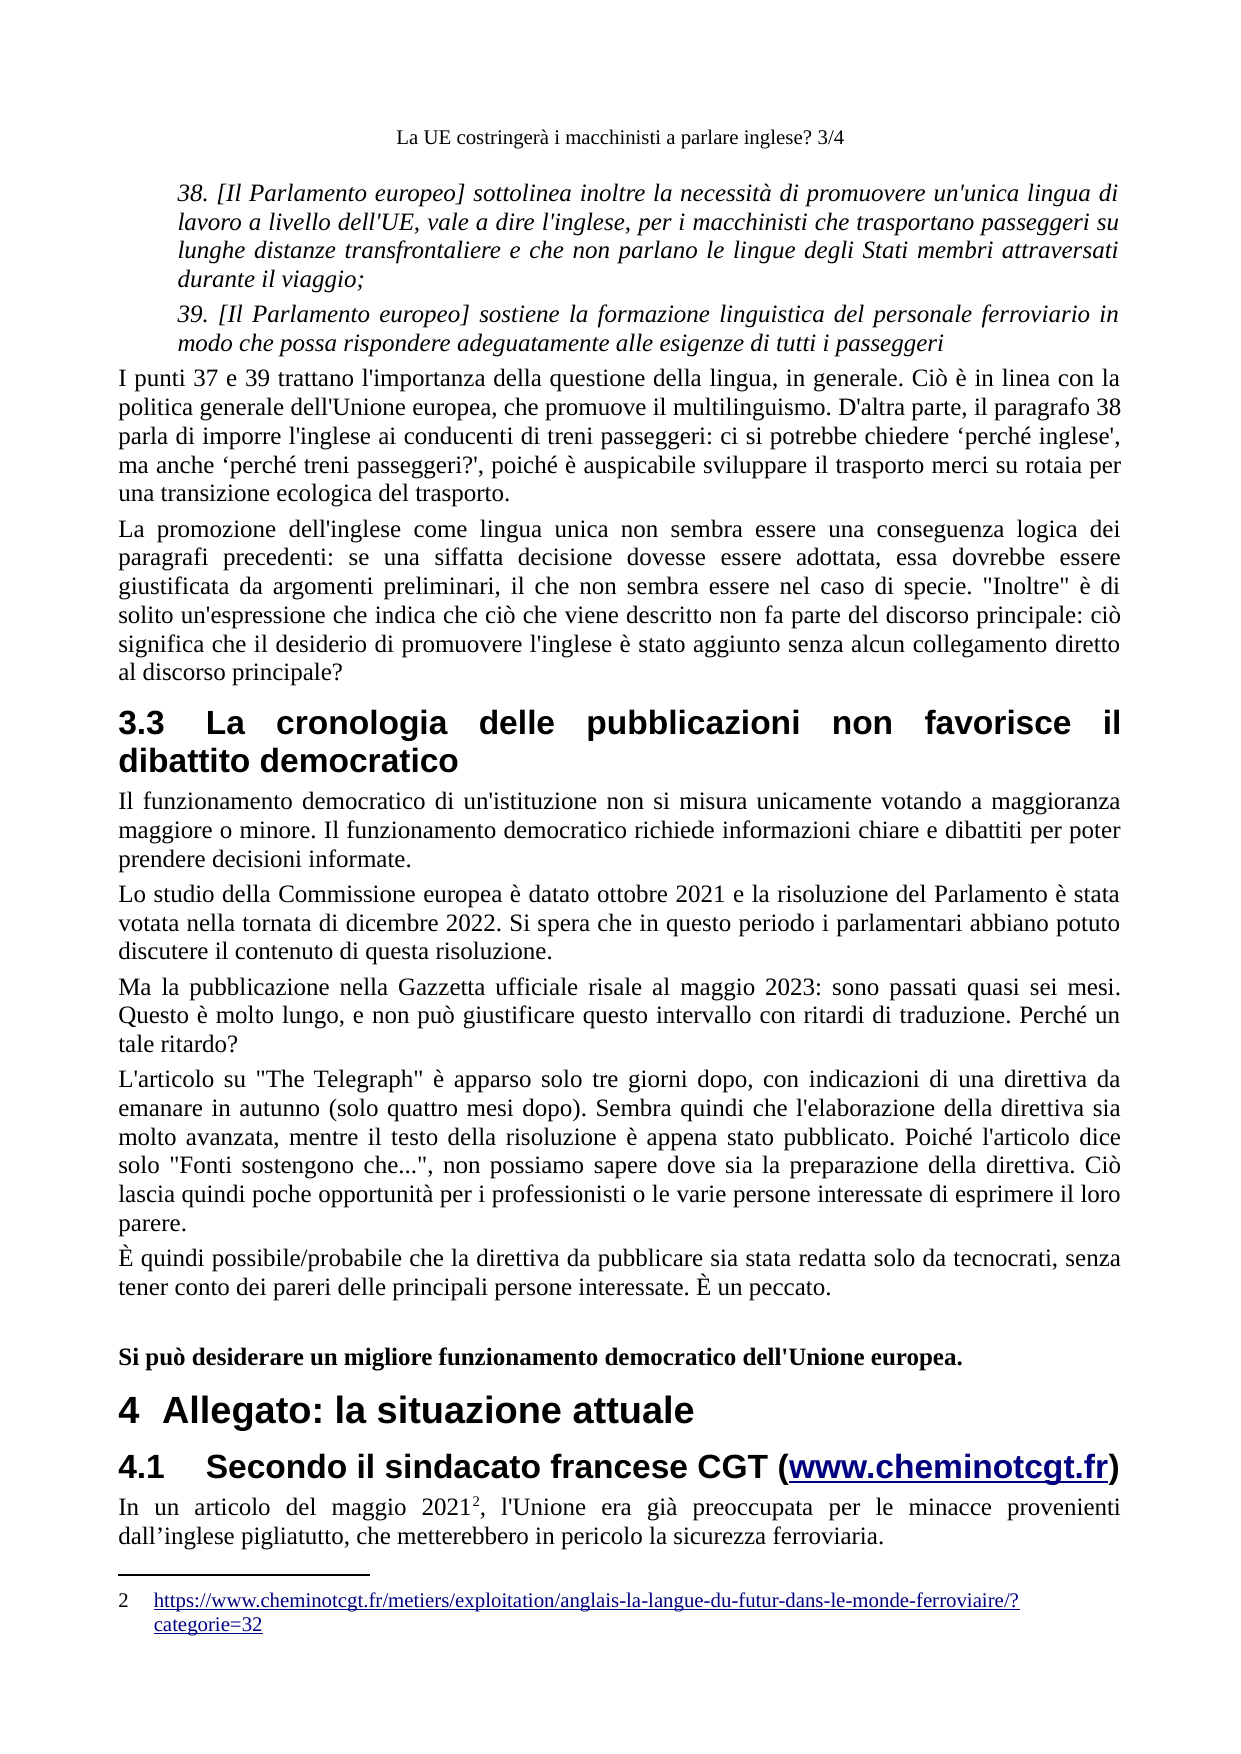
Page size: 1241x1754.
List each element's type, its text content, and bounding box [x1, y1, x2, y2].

text Lo studio della Commissione europea è datato ottobre 2021 e la risoluzione del Parlamento è stata votata nella tornata di dicembre 2022. Si spera che in questo periodo i parlamentari abbiano potuto discutere il contenuto di questa risoluzione. [118, 879, 1122, 965]
text Il funzionamento democratico di un'istituzione non si misura unicamente votando a maggioranza maggiore o minore. Il funzionamento democratico richiede informazioni chiare e dibattiti per poter prendere decisioni informate. [118, 786, 1122, 872]
text È quindi possibile/probabile che la direttiva da pubblicare sia stata redatta solo da tecnocrati, senza tener conto dei pareri delle principali persone interessate. È un peccato. [118, 1243, 1122, 1301]
subtitle Allegato: la situazione attuale [118, 1387, 1122, 1431]
text I punti 37 e 39 trattano l'importanza della questione della lingua, in generale. Ciò è in linea con la politica generale dell'Unione europea, che promuove il multilinguismo. D'altra parte, il paragrafo 38 parla di imporre l'inglese ai conducenti di treni passeggeri: ci si potrebbe chiedere ‘perché inglese', ma anche ‘perché treni passeggeri?', poiché è auspicabile sviluppare il trasporto merci su rotaia per una transizione ecologica del trasporto. [118, 363, 1122, 507]
text Ma la pubblicazione nella Gazzetta ufficiale risale al maggio 2023: sono passati quasi sei mesi. Questo è molto lungo, e non può giustificare questo intervallo con ritardi di traduzione. Perché un tale ritardo? [118, 972, 1122, 1058]
text La promozione dell'inglese come lingua unica non sembra essere una conseguenza logica dei paragrafi precedenti: se una siffatta decisione dovesse essere adottata, essa dovrebbe essere giustificata da argomenti preliminari, il che non sembra essere nel caso di specie. "Inoltre" è di solito un'espressione che indica che ciò che viene descritto non fa parte del discorso principale: ciò significa che il desiderio di promuovere l'inglese è stato aggiunto senza alcun collegamento diretto al discorso principale? [118, 514, 1122, 686]
text Si può desiderare un migliore funzionamento democratico dell'Unione europea. [118, 1342, 1122, 1371]
text In un articolo del maggio 2021, l'Unione era già preoccupata per le minacce provenienti dall’inglese pigliatutto, che metterebbero in pericolo la sicurezza ferroviaria. [118, 1492, 1122, 1550]
text L'articolo su "The Telegraph" è apparso solo tre giorni dopo, con indicazioni di una direttiva da emanare in autunno (solo quattro mesi dopo). Sembra quindi che l'elaborazione della direttiva sia molto avanzata, mentre il testo della risoluzione è appena stato pubblicato. Poiché l'articolo dice solo "Fonti sostengono che...", non possiamo sapere dove sia la preparazione della direttiva. Ciò lascia quindi poche opportunità per i professionisti o le varie persone interessate di esprimere il loro parere. [118, 1064, 1122, 1237]
text 38. [Il Parlamento europeo] sottolinea inoltre la necessità di promuovere un'unica lingua di lavoro a livello dell'UE, vale a dire l'inglese, per i macchinisti che trasportano passeggeri su lunghe distanze transfrontaliere e che non parlano le lingue degli Stati membri attraversati durante il viaggio; [177, 178, 1122, 293]
text 39. [Il Parlamento europeo] sostiene la formazione linguistica del personale ferroviario in modo che possa rispondere adeguatamente alle esigenze di tutti i passeggeri [177, 299, 1122, 357]
subtitle Secondo il sindacato francese CGT (www.cheminotcgt.fr) [118, 1447, 1122, 1486]
subtitle La cronologia delle pubblicazioni non favorisce il dibattito democratico [118, 702, 1122, 780]
text https://www.cheminotcgt.fr/metiers/exploitation/anglais-la-langue-du-futur-dans-le-monde-ferroviaire/?categorie=32 [118, 1588, 1122, 1636]
